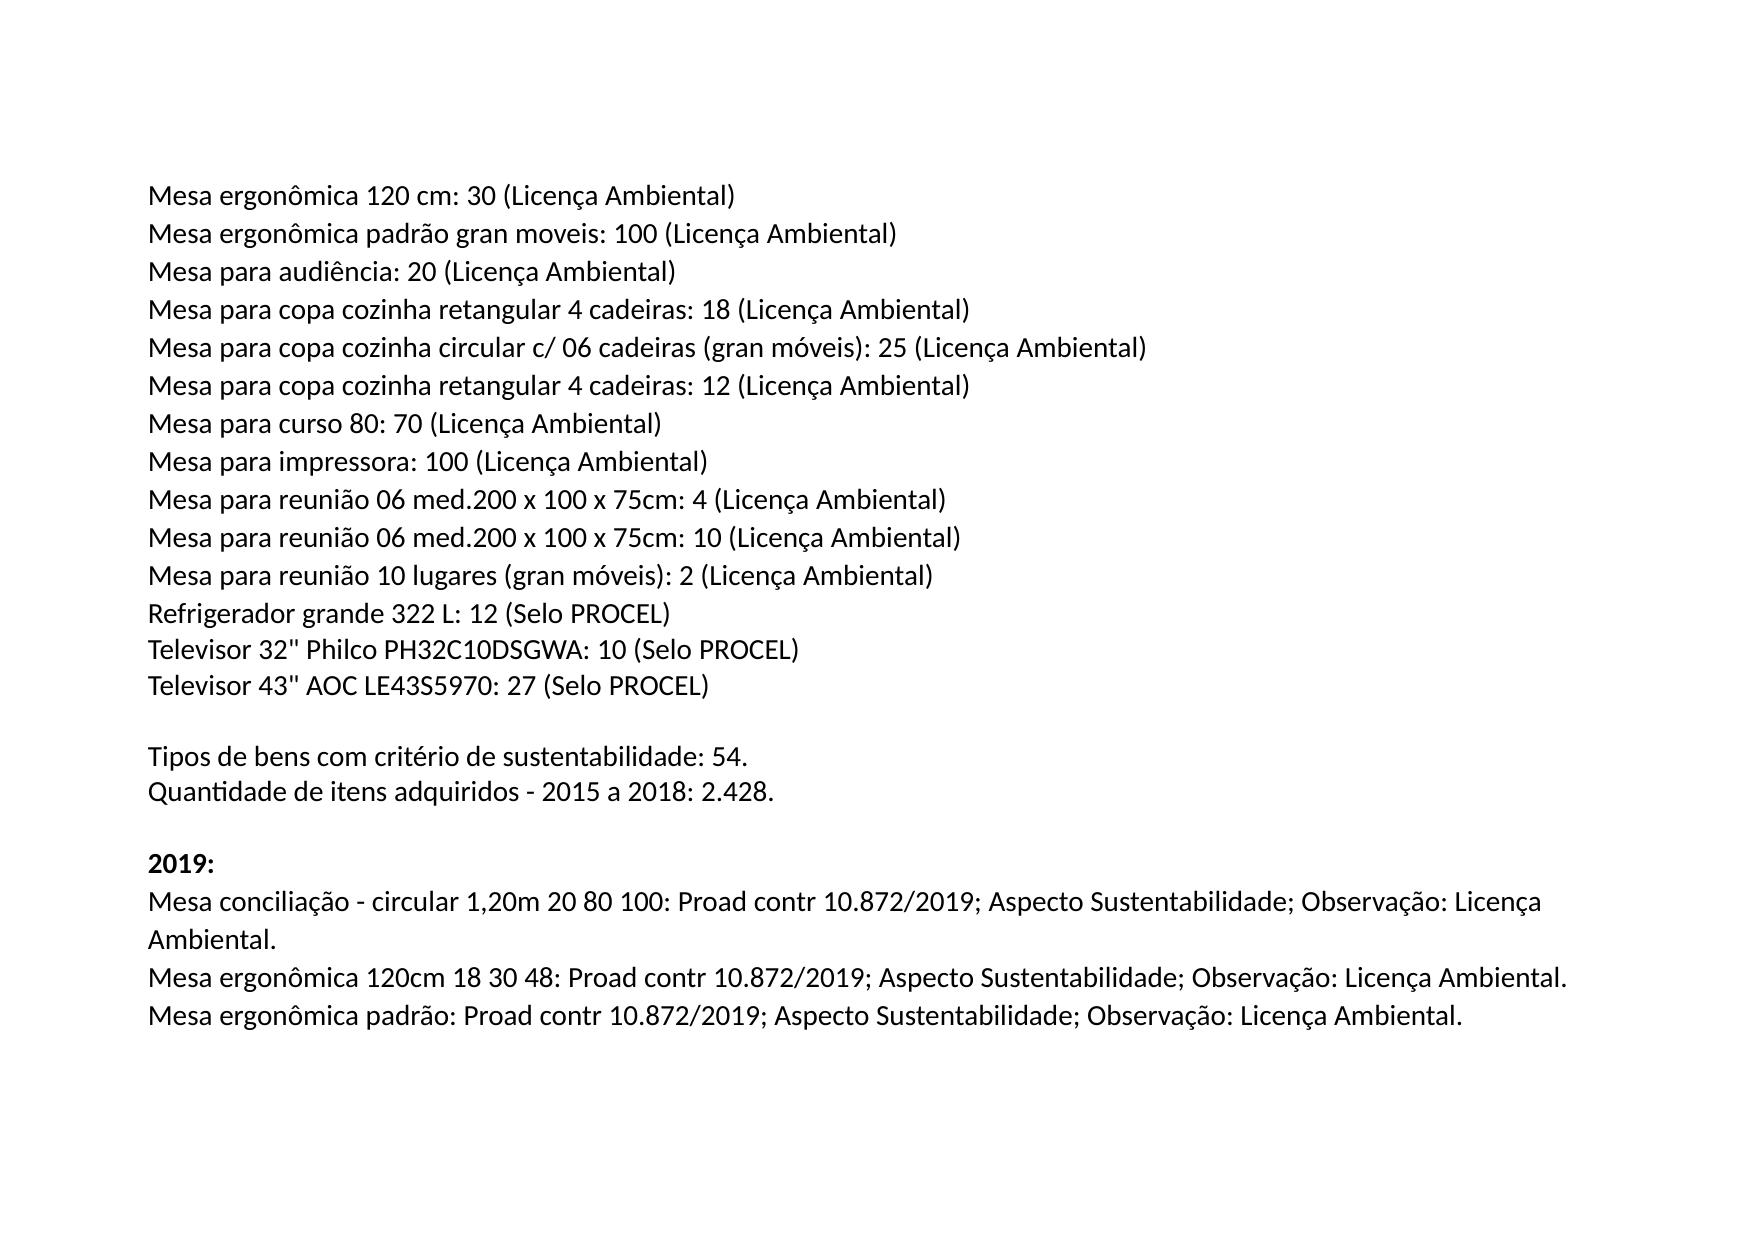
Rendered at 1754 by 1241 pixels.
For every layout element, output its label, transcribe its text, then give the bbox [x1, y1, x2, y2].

text Mesa ergonômica padrão gran moveis: 100 (Licença Ambiental) [148, 215, 1606, 251]
text Mesa ergonômica 120cm 18 30 48: Proad contr 10.872/2019; Aspecto Sustentabilidade; Observação: Licença Ambiental. [148, 959, 1606, 994]
text Mesa para copa cozinha retangular 4 cadeiras: 18 (Licença Ambiental) [148, 291, 1606, 327]
text Televisor 32" Philco PH32C10DSGWA: 10 (Selo PROCEL) [148, 631, 1606, 667]
text Mesa para curso 80: 70 (Licença Ambiental) [148, 405, 1606, 441]
text Mesa conciliação - circular 1,20m 20 80 100: Proad contr 10.872/2019; Aspecto Sustentabilidade; Observação: Licença Ambiental. [148, 883, 1606, 956]
text Mesa para audiência: 20 (Licença Ambiental) [148, 253, 1606, 289]
text Quantidade de itens adquiridos - 2015 a 2018: 2.428. [148, 773, 1606, 809]
text Mesa para copa cozinha circular c/ 06 cadeiras (gran móveis): 25 (Licença Ambiental) [148, 329, 1606, 365]
text Mesa para reunião 06 med.200 x 100 x 75cm: 10 (Licença Ambiental) [148, 519, 1606, 555]
text Mesa para reunião 10 lugares (gran móveis): 2 (Licença Ambiental) [148, 557, 1606, 593]
text 2019: [148, 845, 1606, 880]
text Mesa ergonômica 120 cm: 30 (Licença Ambiental) [148, 177, 1606, 213]
text Mesa ergonômica padrão: Proad contr 10.872/2019; Aspecto Sustentabilidade; Observação: Licença Ambiental. [148, 997, 1606, 1032]
text Mesa para copa cozinha retangular 4 cadeiras: 12 (Licença Ambiental) [148, 367, 1606, 403]
text Refrigerador grande 322 L: 12 (Selo PROCEL) [148, 595, 1606, 631]
text Mesa para reunião 06 med.200 x 100 x 75cm: 4 (Licença Ambiental) [148, 481, 1606, 517]
text Televisor 43" AOC LE43S5970: 27 (Selo PROCEL) [148, 667, 1606, 702]
text Mesa para impressora: 100 (Licença Ambiental) [148, 443, 1606, 479]
text Tipos de bens com critério de sustentabilidade: 54. [148, 738, 1606, 773]
